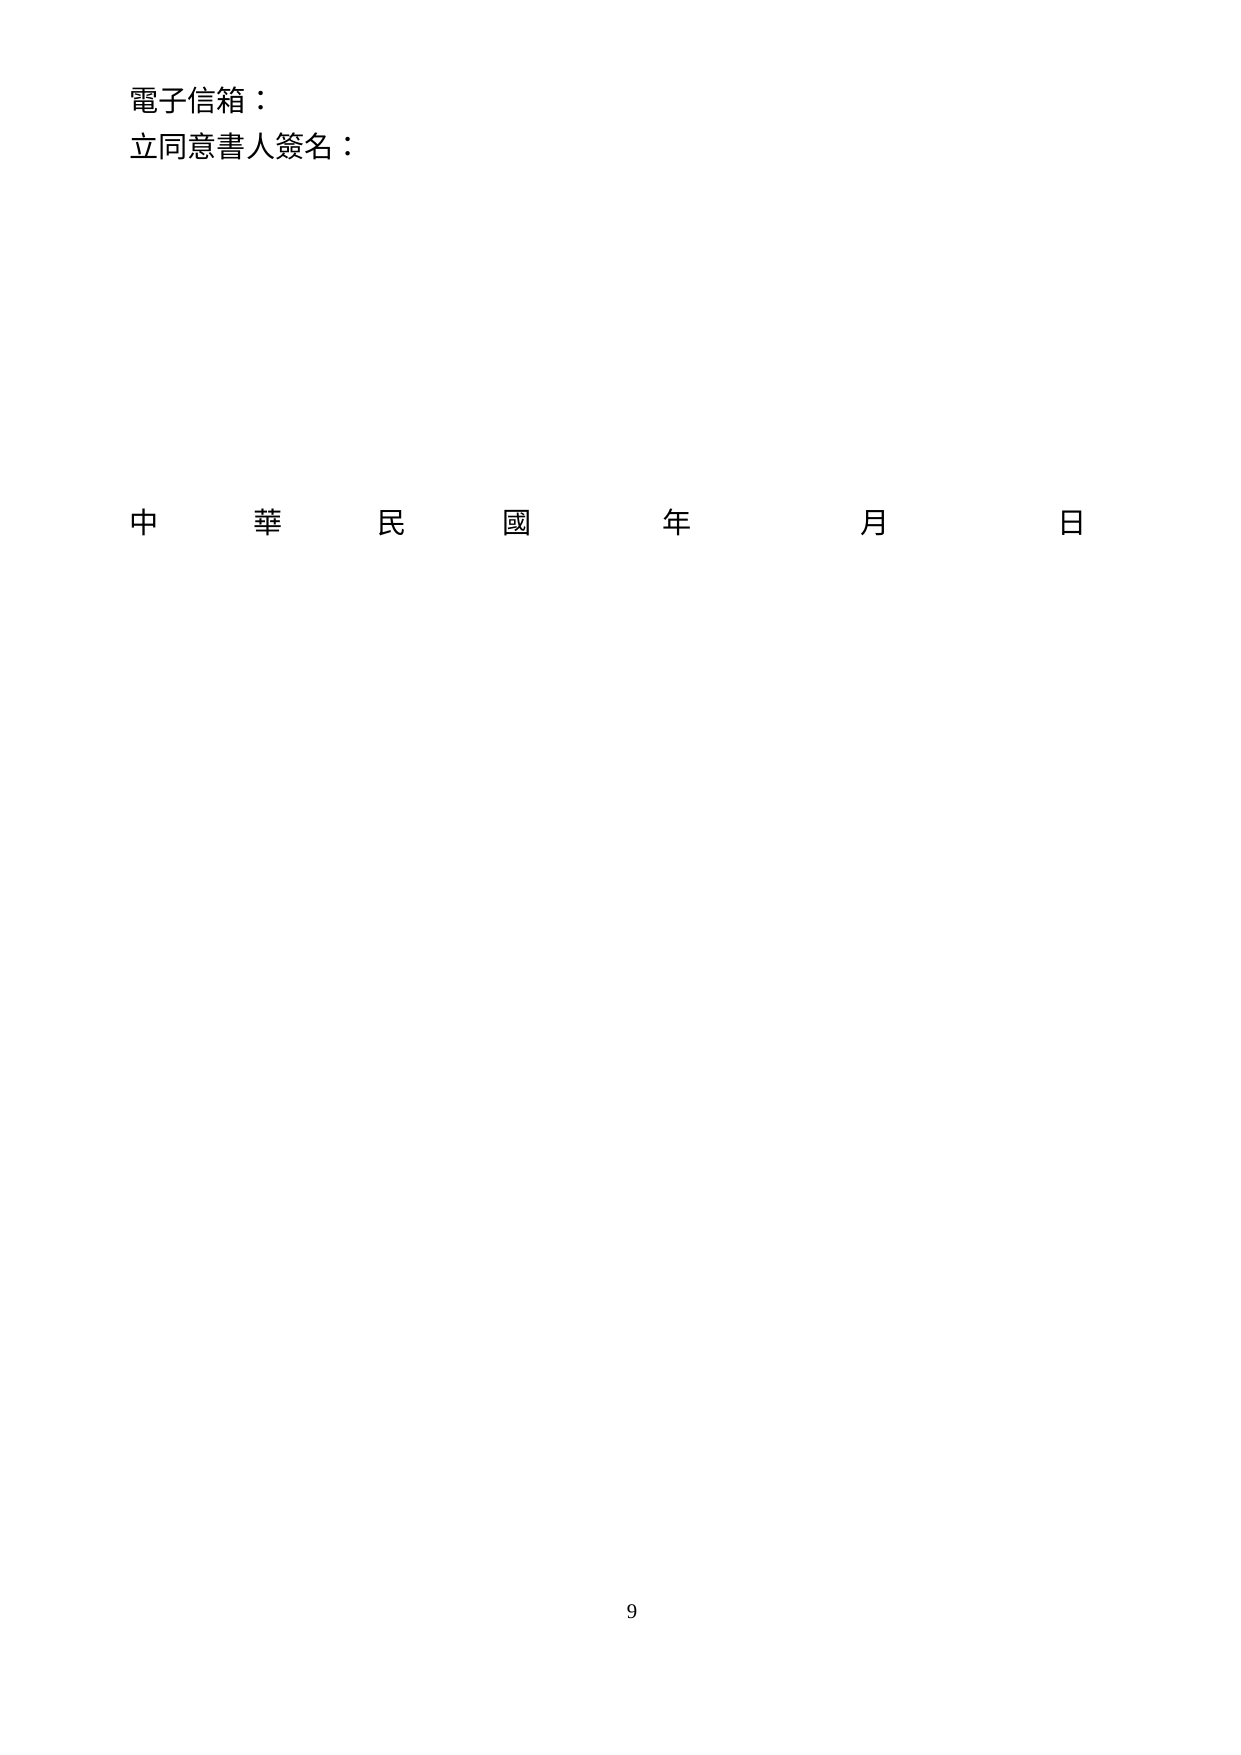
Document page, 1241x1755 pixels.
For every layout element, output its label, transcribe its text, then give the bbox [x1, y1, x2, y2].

text 中 華 民 國 年 月 日 [129, 500, 1134, 542]
text 電子信箱： [129, 75, 1134, 121]
text 立同意書人簽名： [129, 121, 1134, 167]
